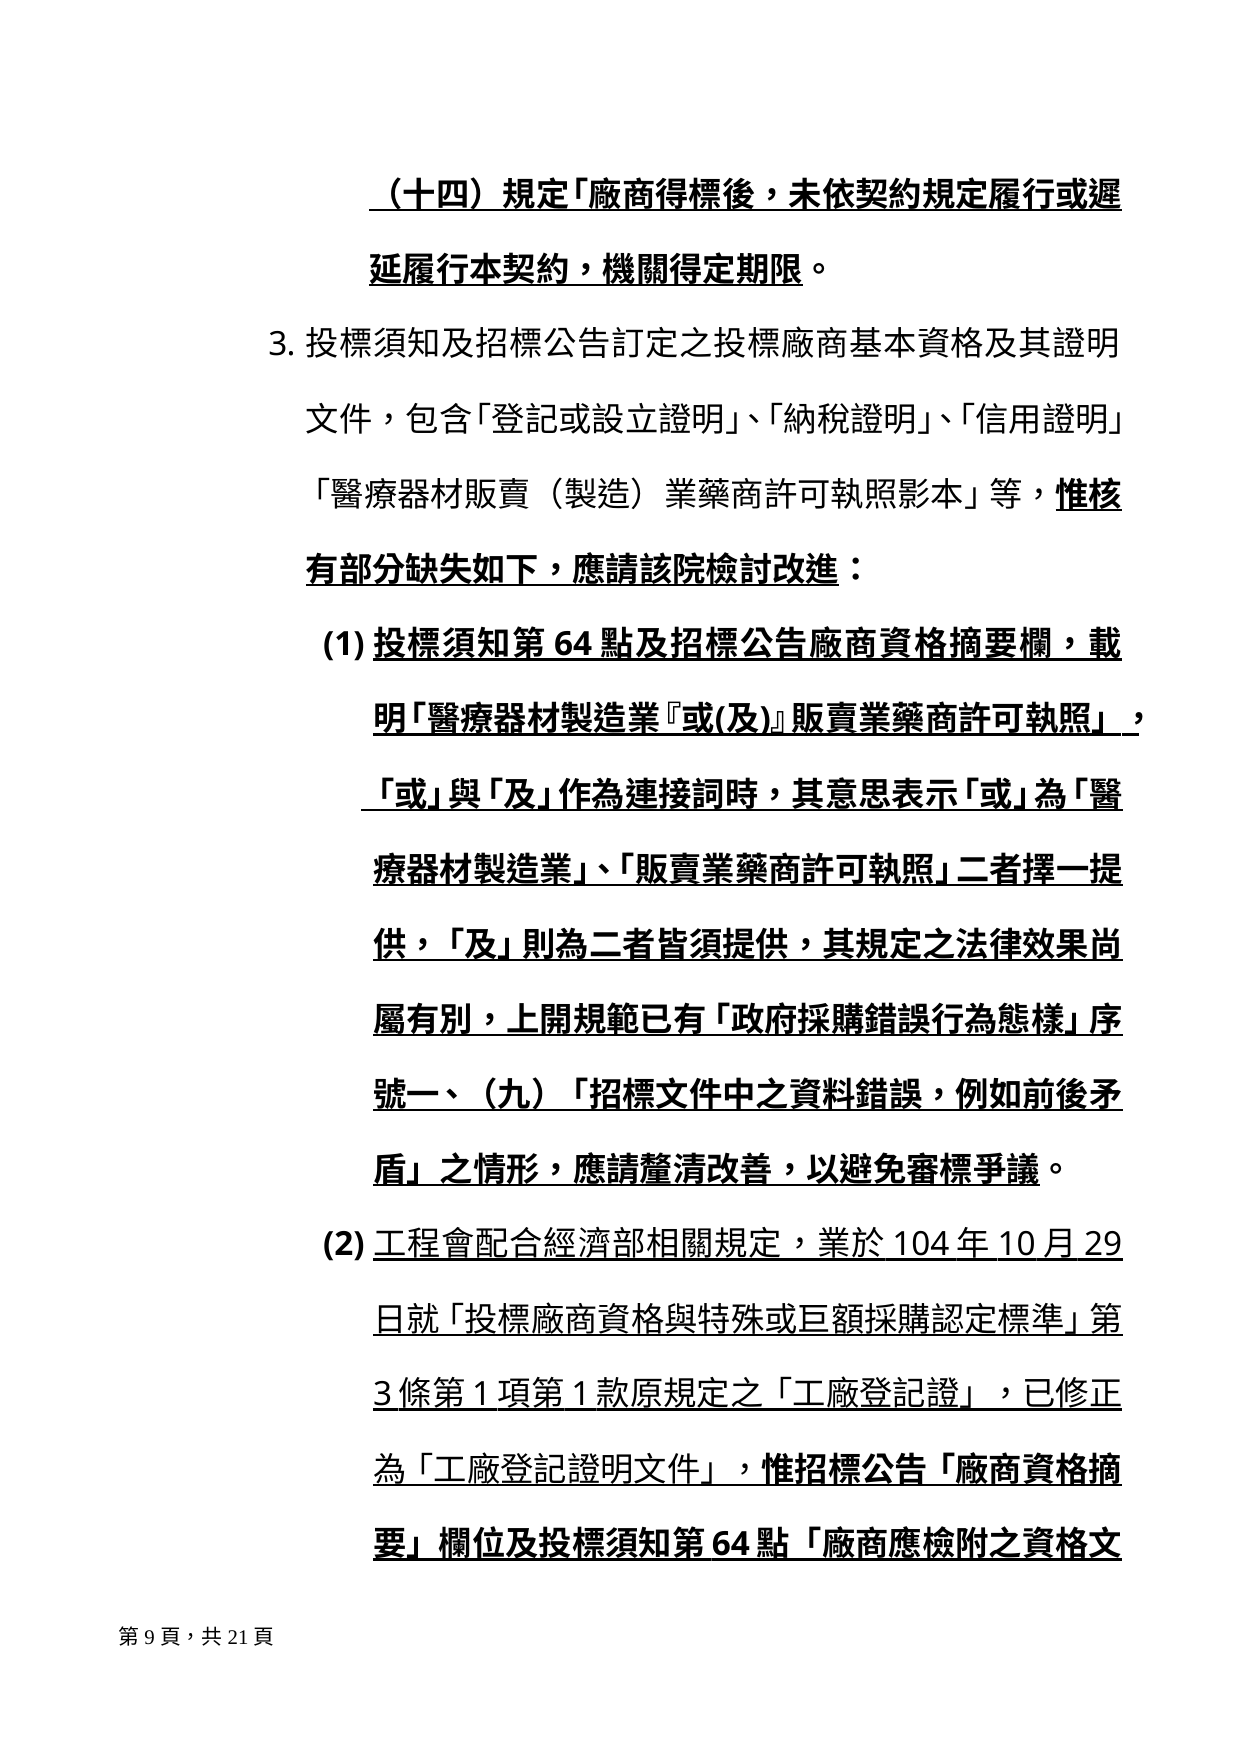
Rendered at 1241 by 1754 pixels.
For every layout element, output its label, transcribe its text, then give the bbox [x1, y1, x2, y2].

list 工程會配合經濟部相關規定，業於104年10月29日就「投標廠商資格與特殊或巨額採購認定標準」第3條第1項第1款原規定之「工廠登記證」，已修正為「工廠登記證明文件」，惟招標公告「廠商資格摘要」欄位及投標須知第64點「廠商應檢附之資格文 [323, 1204, 1122, 1579]
list 投標須知及招標公告訂定之投標廠商基本資格及其證明文件，包含「登記或設立證明」、「納稅證明」、「信用證明」、「醫療器材販賣（製造）業藥商許可執照影本」等，惟核有部分缺失如下，應請該院檢討改進： [268, 304, 1122, 604]
list 契約第16條契約終止解除及暫停執行之規定，（十四）規定「廠商得標後，未依契約規定履行或遲延履行本契約，機關得定期限。 [283, 154, 1122, 304]
list 投標須知第64點及招標公告廠商資格摘要欄，載明「醫療器材製造業『或(及)』販賣業藥商許可執照」，「或」與「及」作為連接詞時，其意思表示「或」為「醫療器材製造業」、「販賣業藥商許可執照」二者擇一提供，「及」則為二者皆須提供，其規定之法律效果尚屬有別，上開規範已有「政府採購錯誤行為態樣」序號一、（九）「招標文件中之資料錯誤，例如前後矛盾」之情形，應請釐清改善，以避免審標爭議。 [323, 604, 1122, 1204]
